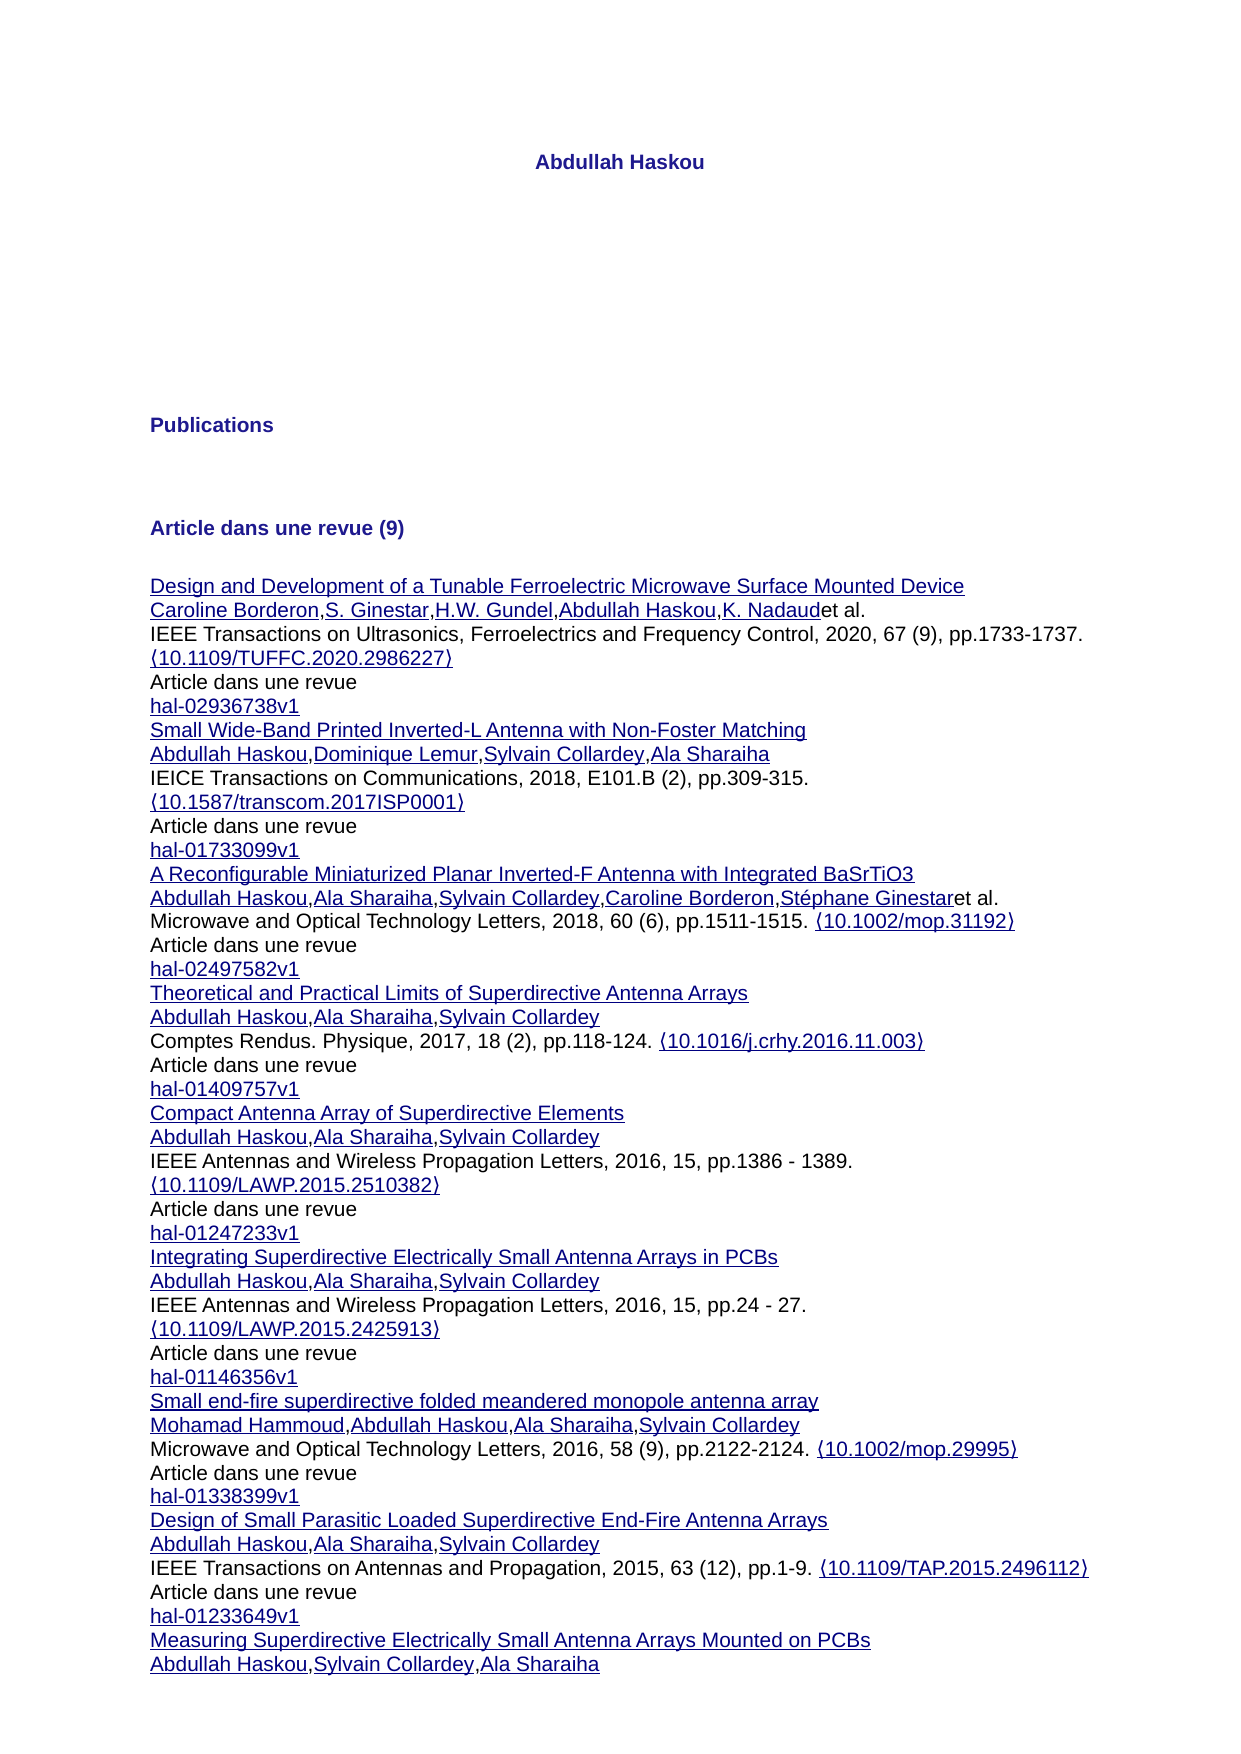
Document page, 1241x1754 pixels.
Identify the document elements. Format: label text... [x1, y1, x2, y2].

table_cell Design of Small Parasitic Loaded Superdirective End-Fire Antenna Arrays Abdullah Haskou,Ala Sharaiha,Sylvain Collardey IEEE Transactions on Antennas and Propagation, 2015, 63 (12), pp.1-9. ⟨10.1109/TAP.2015.2496112⟩ Article dans une revue hal-01233649v1 [150, 1508, 1090, 1628]
subtitle Publications [150, 412, 1090, 436]
table_cell Measuring Superdirective Electrically Small Antenna Arrays Mounted on PCBs Abdullah Haskou,Sylvain Collardey,Ala Sharaiha [150, 1628, 1090, 1676]
table_header Design and Development of a Tunable Ferroelectric Microwave Surface Mounted Device Caroline Borderon,S. Ginestar,H.W. Gundel,Abdullah Haskou,K. Nadaudet al. IEEE Transactions on Ultrasonics, Ferroelectrics and Frequency Control, 2020, 67 (9), pp.1733-1737. ⟨10.1109/TUFFC.2020.2986227⟩ Article dans une revue hal-02936738v1 [150, 574, 1090, 718]
table_cell Compact Antenna Array of Superdirective Elements Abdullah Haskou,Ala Sharaiha,Sylvain Collardey IEEE Antennas and Wireless Propagation Letters, 2016, 15, pp.1386 - 1389. ⟨10.1109/LAWP.2015.2510382⟩ Article dans une revue hal-01247233v1 [150, 1101, 1090, 1245]
table_cell Integrating Superdirective Electrically Small Antenna Arrays in PCBs Abdullah Haskou,Ala Sharaiha,Sylvain Collardey IEEE Antennas and Wireless Propagation Letters, 2016, 15, pp.24 - 27. ⟨10.1109/LAWP.2015.2425913⟩ Article dans une revue hal-01146356v1 [150, 1245, 1090, 1388]
table_cell A Reconfigurable Miniaturized Planar Inverted-F Antenna with Integrated BaSrTiO3 Abdullah Haskou,Ala Sharaiha,Sylvain Collardey,Caroline Borderon,Stéphane Ginestaret al. Microwave and Optical Technology Letters, 2018, 60 (6), pp.1511-1515. ⟨10.1002/mop.31192⟩ Article dans une revue hal-02497582v1 [150, 861, 1090, 981]
table_cell Theoretical and Practical Limits of Superdirective Antenna Arrays Abdullah Haskou,Ala Sharaiha,Sylvain Collardey Comptes Rendus. Physique, 2017, 18 (2), pp.118-124. ⟨10.1016/j.crhy.2016.11.003⟩ Article dans une revue hal-01409757v1 [150, 981, 1090, 1101]
subtitle Article dans une revue (9) [150, 516, 1090, 539]
table_cell Small Wide-Band Printed Inverted-L Antenna with Non-Foster Matching Abdullah Haskou,Dominique Lemur,Sylvain Collardey,Ala Sharaiha IEICE Transactions on Communications, 2018, E101.B (2), pp.309-315. ⟨10.1587/transcom.2017ISP0001⟩ Article dans une revue hal-01733099v1 [150, 718, 1090, 861]
subtitle Abdullah Haskou [150, 150, 1090, 174]
table_cell Small end-fire superdirective folded meandered monopole antenna array Mohamad Hammoud,Abdullah Haskou,Ala Sharaiha,Sylvain Collardey Microwave and Optical Technology Letters, 2016, 58 (9), pp.2122-2124. ⟨10.1002/mop.29995⟩ Article dans une revue hal-01338399v1 [150, 1389, 1090, 1508]
